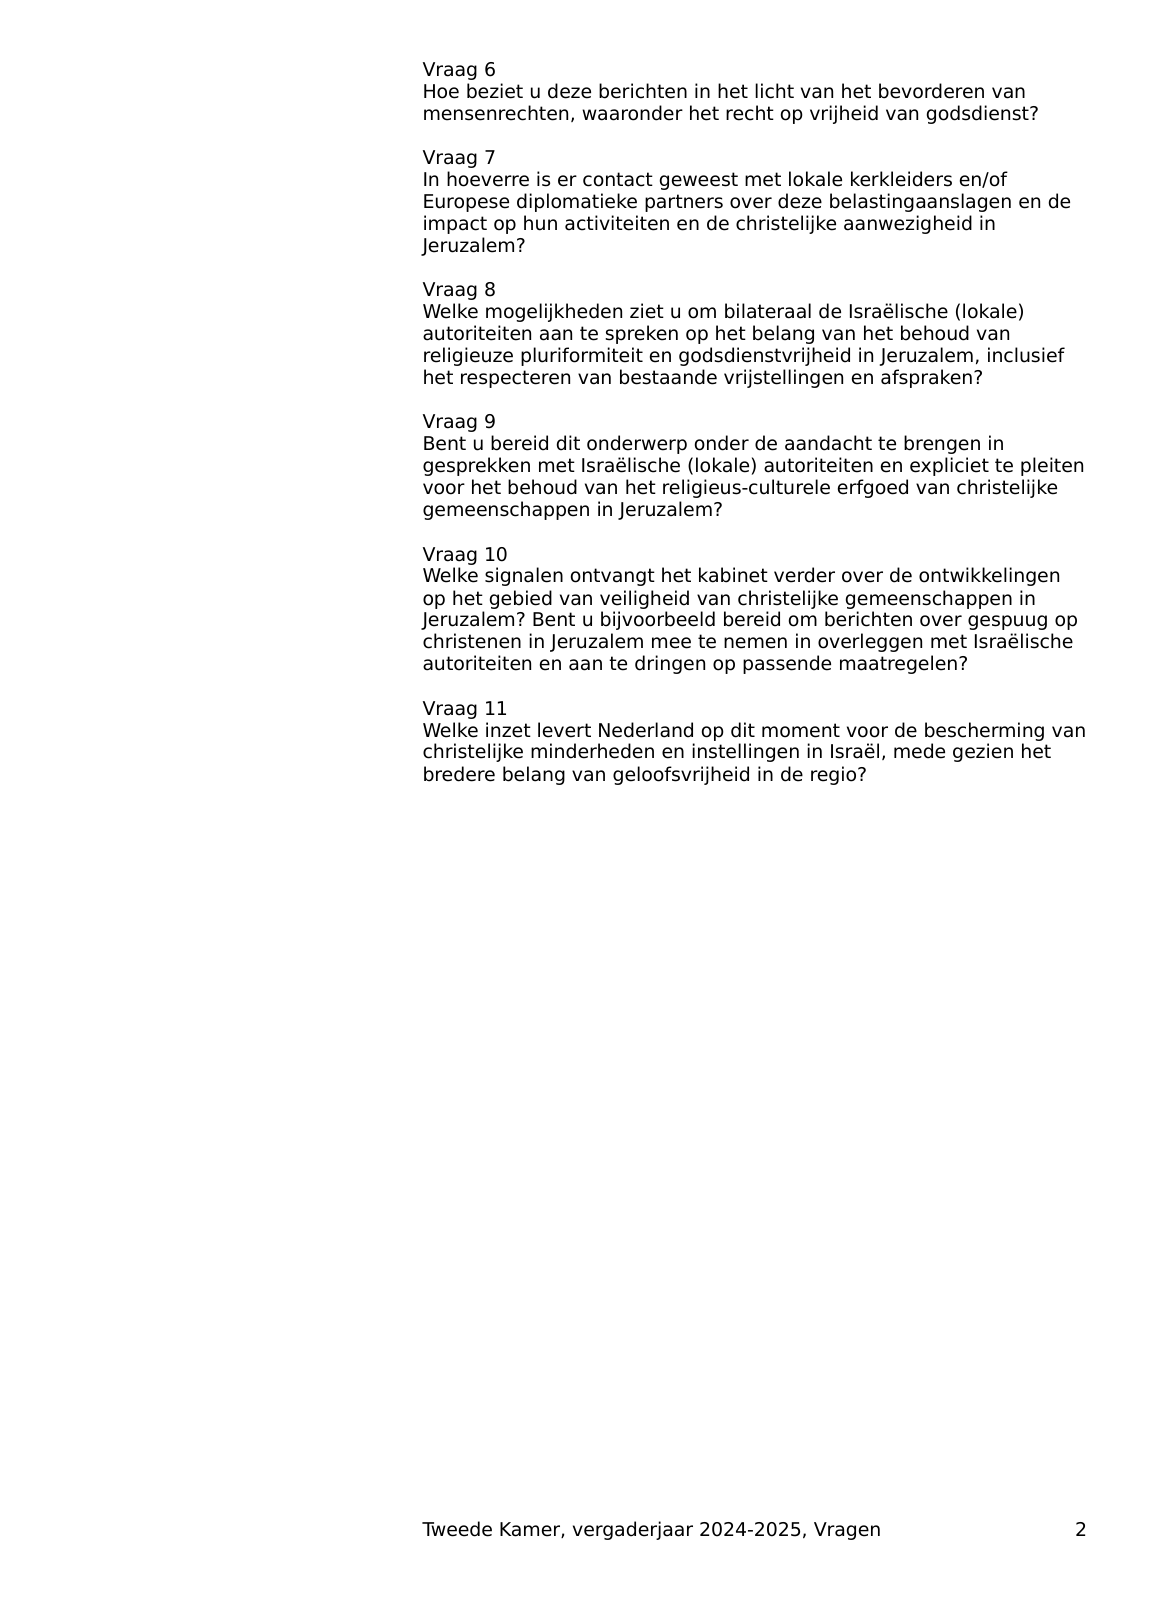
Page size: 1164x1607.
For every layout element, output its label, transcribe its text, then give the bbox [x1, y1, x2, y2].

text Vraag 7 [422, 147, 1087, 169]
text Welke inzet levert Nederland op dit moment voor de bescherming van christelijke minderheden en instellingen in Israël, mede gezien het bredere belang van geloofsvrijheid in de regio? [422, 719, 1087, 785]
text Bent u bereid dit onderwerp onder de aandacht te brengen in gesprekken met Israëlische (lokale) autoriteiten en expliciet te pleiten voor het behoud van het religieus-culturele erfgoed van christelijke gemeenschappen in Jeruzalem? [422, 433, 1087, 521]
text Vraag 6 [422, 59, 1087, 81]
text Welke mogelijkheden ziet u om bilateraal de Israëlische (lokale) autoriteiten aan te spreken op het belang van het behoud van religieuze pluriformiteit en godsdienstvrijheid in Jeruzalem, inclusief het respecteren van bestaande vrijstellingen en afspraken? [422, 301, 1087, 389]
text In hoeverre is er contact geweest met lokale kerkleiders en/of Europese diplomatieke partners over deze belastingaanslagen en de impact op hun activiteiten en de christelijke aanwezigheid in Jeruzalem? [422, 169, 1087, 257]
text Vraag 9 [422, 411, 1087, 433]
text Hoe beziet u deze berichten in het licht van het bevorderen van mensenrechten, waaronder het recht op vrijheid van godsdienst? [422, 81, 1087, 125]
text Vraag 8 [422, 279, 1087, 301]
text Welke signalen ontvangt het kabinet verder over de ontwikkelingen op het gebied van veiligheid van christelijke gemeenschappen in Jeruzalem? Bent u bijvoorbeeld bereid om berichten over gespuug op christenen in Jeruzalem mee te nemen in overleggen met Israëlische autoriteiten en aan te dringen op passende maatregelen? [422, 565, 1087, 675]
text Vraag 11 [422, 697, 1087, 719]
text Vraag 10 [422, 543, 1087, 565]
